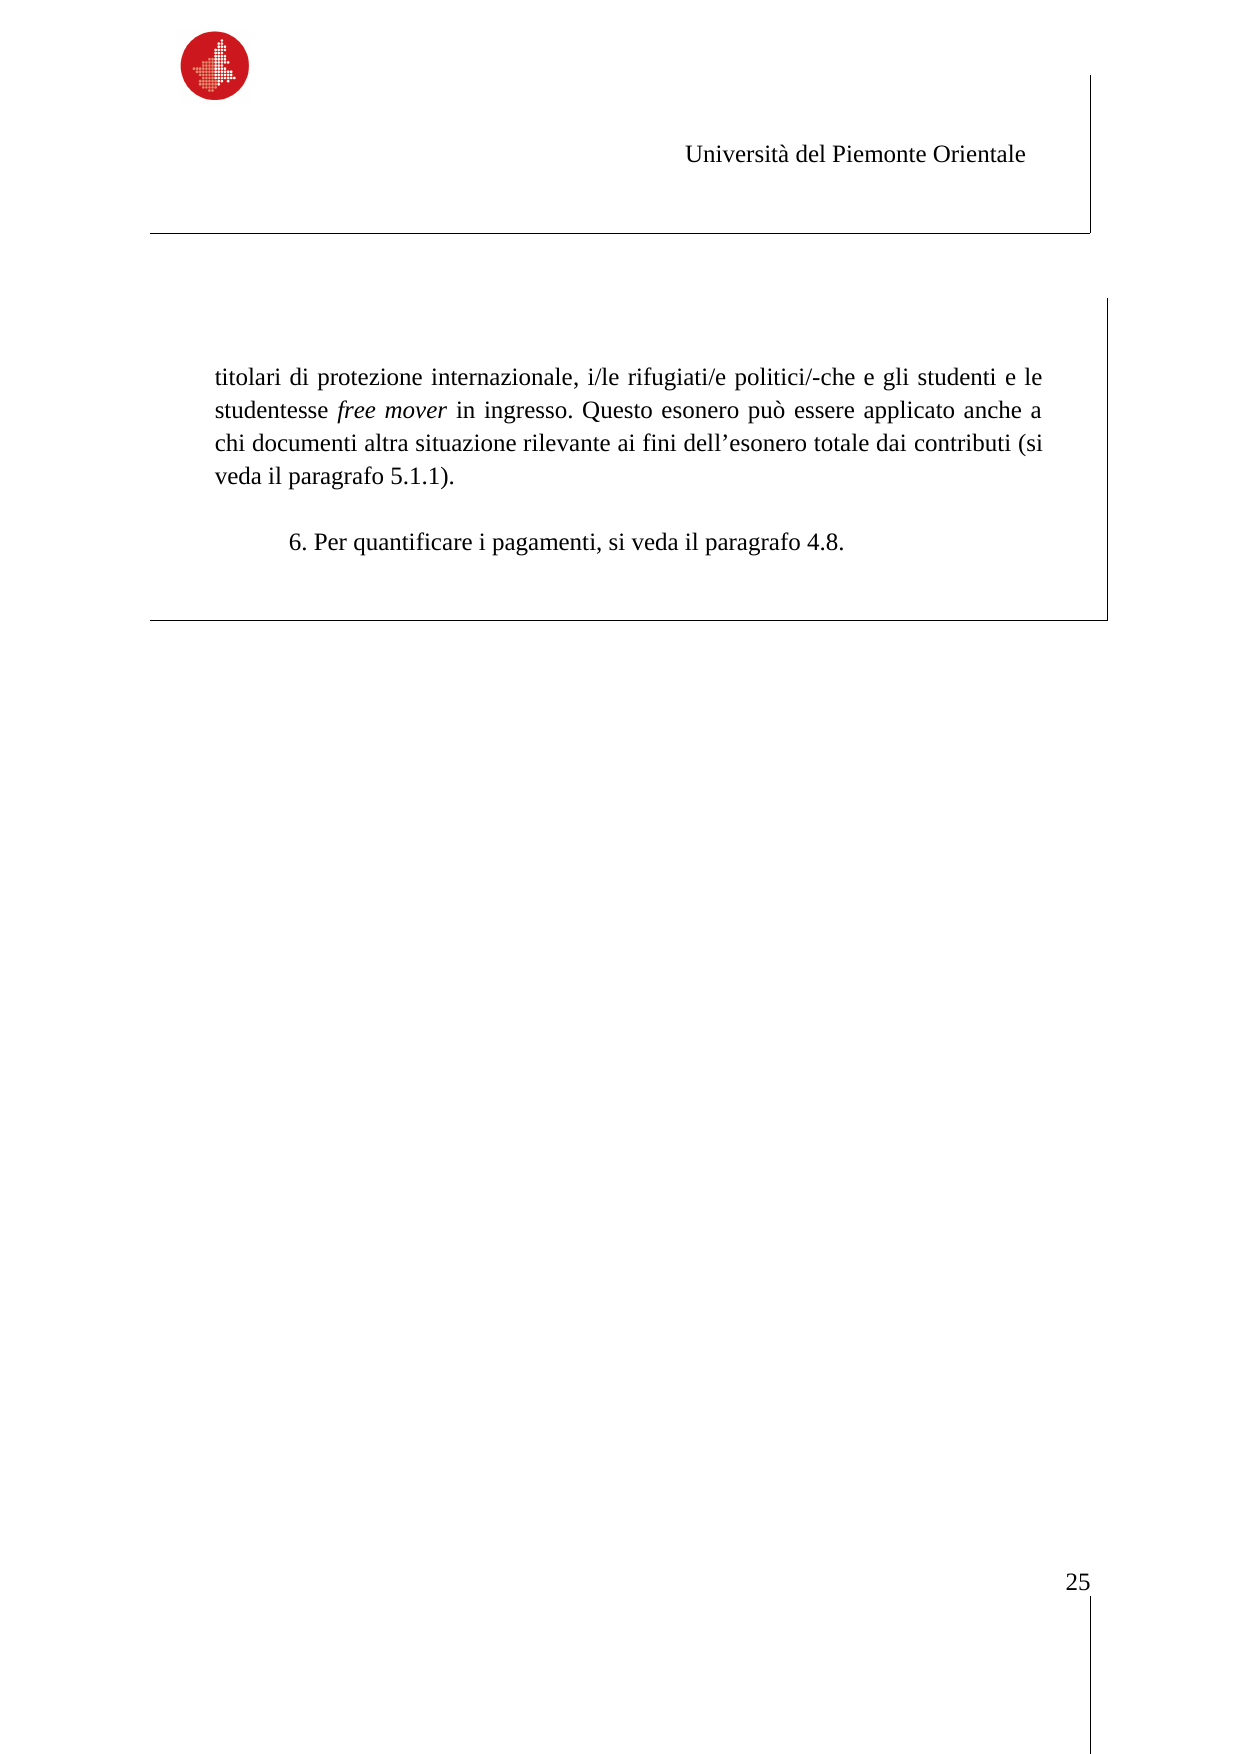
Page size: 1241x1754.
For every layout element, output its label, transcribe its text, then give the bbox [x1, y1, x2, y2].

list L’esonero dal pagamento dell’importo forfettario di iscrizione ai corsi singoli è previsto esclusivamente per chi, all’atto di presentazione della domanda, allega idonea certificazione medica di disabilità, riconoscimento di handicap (L. 5 febbraio 1992, n. 104, art. 3, comma 1) o di un’invalidità pari o superiore al 66%. Possono godere dell’esonero anche i/le richiedenti asilo e/o titolari di protezione internazionale, i/le rifugiati/e politici/-che e gli studenti e le studentesse free mover in ingresso. Questo esonero può essere applicato anche a chi documenti altra situazione rilevante ai fini dell’esonero totale dai contributi (si veda il paragrafo 5.1.1). [150, 297, 1107, 463]
text 6. Per quantificare i pagamenti, si veda il paragrafo 4.8. [150, 463, 1107, 620]
